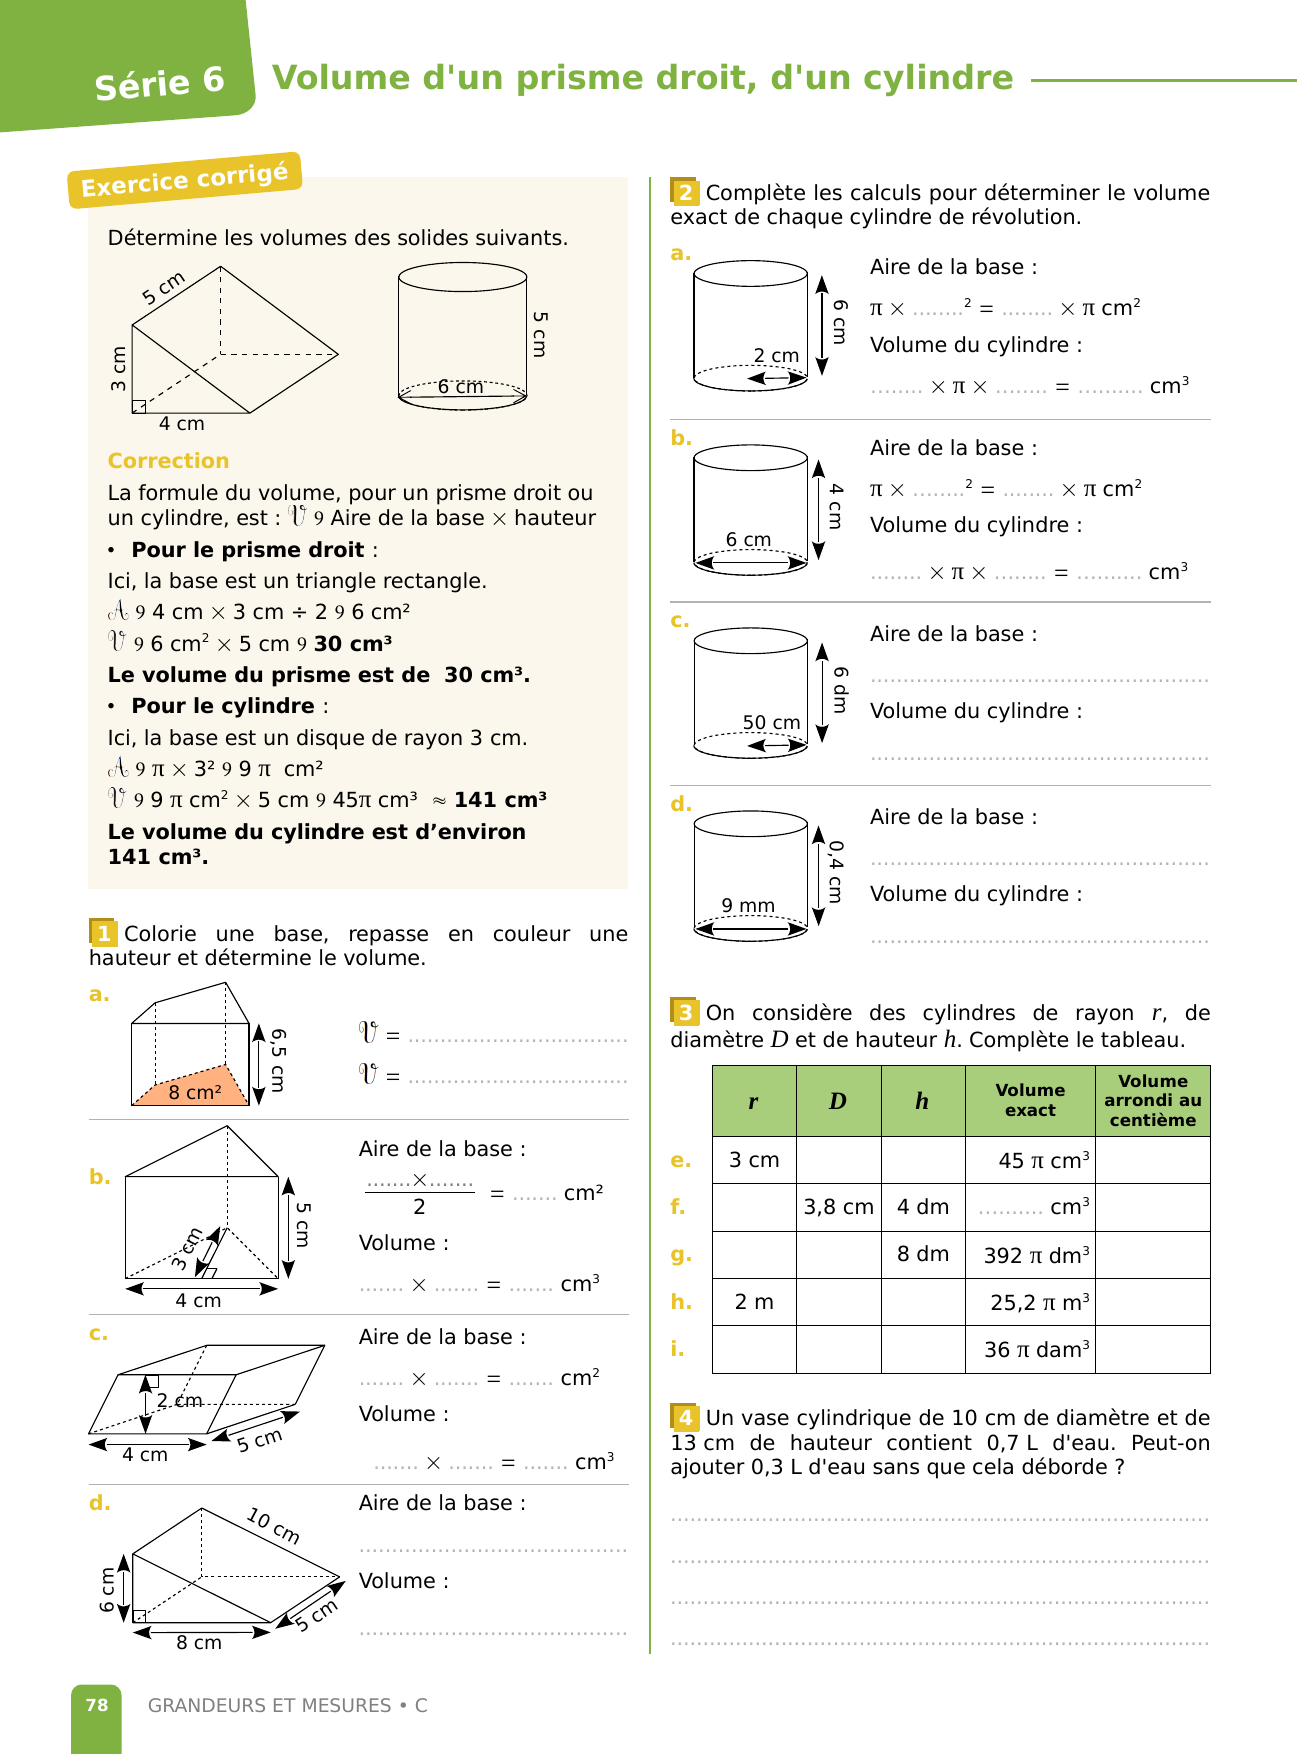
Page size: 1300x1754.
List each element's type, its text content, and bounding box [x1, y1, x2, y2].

subtitle Un vase cylindrique de 10 cm de diamètre et de 13 cm de hauteur contient 0,7 L d'eau. Peut-on ajouter 0,3 L d'eau sans que cela déborde ? [670, 1403, 1211, 1479]
table_cell [89, 1315, 358, 1484]
table_cell Aire de la base : ....... × .......  ....... cm2 Volume : ....... × .......  ....... cm3 [359, 1315, 629, 1484]
table_cell [1096, 1184, 1210, 1231]
table_cell [670, 1278, 712, 1325]
table_cell [797, 1279, 881, 1325]
picture [107, 598, 129, 620]
table_cell 36 π dam3 [966, 1326, 1095, 1372]
table_cell [670, 1136, 712, 1183]
table_cell Aire de la base : Volume du cylindre : [870, 786, 1211, 967]
table_cell 2 m [713, 1279, 796, 1325]
table_cell [1096, 1232, 1210, 1278]
table_cell [670, 1183, 712, 1231]
table_cell [882, 1326, 965, 1372]
table_cell [713, 1326, 796, 1372]
list Correction [107, 450, 609, 474]
table_cell [670, 786, 870, 967]
table_cell [882, 1137, 965, 1183]
text  4 cm × 3 cm ÷ 2  6 cm² [107, 599, 609, 625]
table_header [89, 976, 358, 1118]
table_header Volume arrondi au centième [1096, 1066, 1210, 1136]
table_cell 45 π cm3 [966, 1137, 1095, 1183]
text Ici, la base est un triangle rectangle. [107, 568, 609, 593]
table_cell [1096, 1137, 1210, 1183]
table_cell Aire de la base :  ....... cm² Volume : ....... × .......  ....... cm3 [359, 1120, 629, 1314]
table_cell …....... cm3 [966, 1184, 1095, 1231]
table_cell [147, 1376, 158, 1387]
table_cell [89, 1120, 358, 1314]
text La formule du volume, pour un prisme droit ou un cylindre, est :  Aire de la base × hauteur [107, 480, 609, 531]
table_cell 4 dm [882, 1184, 965, 1231]
table_cell [882, 1279, 965, 1325]
table_cell [89, 1485, 358, 1643]
text  9 π cm2 × 5 cm  45π cm³ ≈ 141 cm³ [107, 787, 609, 813]
table_cell Aire de la base : Volume : [359, 1485, 629, 1643]
table_header [670, 235, 870, 418]
table_header D [797, 1066, 881, 1136]
text Le volume du cylindre est d’environ 141 cm³. [107, 819, 609, 870]
table_cell [227, 1411, 284, 1435]
table_header r [713, 1066, 796, 1136]
table_cell [713, 1232, 796, 1278]
text Ici, la base est un disque de rayon 3 cm. [107, 725, 609, 750]
table_cell [126, 1346, 317, 1374]
subtitle On considère des cylindres de rayon r, de diamètre D et de hauteur h. Complète le tableau. [670, 997, 1211, 1053]
table_cell Aire de la base : Volume du cylindre : [870, 603, 1211, 784]
table_cell [797, 1232, 881, 1278]
table_cell [670, 1325, 712, 1372]
text  6 cm2 × 5 cm  30 cm³ [107, 631, 609, 656]
list Pour le prisme droit : [107, 537, 609, 562]
table_cell [209, 1348, 322, 1432]
table_cell [670, 1231, 712, 1278]
table_cell Aire de la base : π × ….....2  ........ × π cm2 Volume du cylindre : ........ × π × ….....  …....... cm3 [870, 420, 1211, 601]
list Pour le cylindre : [107, 693, 609, 719]
table_cell [91, 1376, 234, 1433]
text  π × 3²  9 π cm² [107, 756, 609, 782]
text Détermine les volumes des solides suivants. [107, 226, 609, 251]
table_cell [797, 1326, 881, 1372]
picture [107, 630, 127, 651]
picture [358, 1063, 379, 1084]
table_cell [1096, 1279, 1210, 1325]
table_cell [670, 603, 870, 784]
table_header Volume exact [966, 1066, 1095, 1136]
table_header [670, 1065, 712, 1136]
table_header Aire de la base : π × ........2  ........ × π cm2 Volume du cylindre : …..... × π × ….....  …....... cm3 [870, 235, 1211, 418]
text Le volume du prisme est de 30 cm³. [107, 662, 609, 687]
table_cell 8 dm [882, 1232, 965, 1278]
table_header h [882, 1066, 965, 1136]
table_header   [359, 976, 629, 1118]
table_cell [1096, 1326, 1210, 1372]
subtitle Complète les calculs pour déterminer le volume exact de chaque cylindre de révolution. [670, 177, 1211, 229]
table_cell [797, 1137, 881, 1183]
table_cell 392 π dm3 [966, 1232, 1095, 1278]
table_cell [670, 420, 870, 601]
picture [107, 787, 127, 808]
table_cell 3 cm [713, 1137, 796, 1183]
picture [358, 1021, 379, 1043]
subtitle Colorie une base, repasse en couleur une hauteur et détermine le volume. [88, 918, 629, 970]
picture [107, 755, 129, 777]
table_cell 25,2 π m3 [966, 1279, 1095, 1325]
table_cell [713, 1184, 796, 1231]
picture [287, 505, 308, 526]
table_cell 3,8 cm [797, 1184, 881, 1231]
